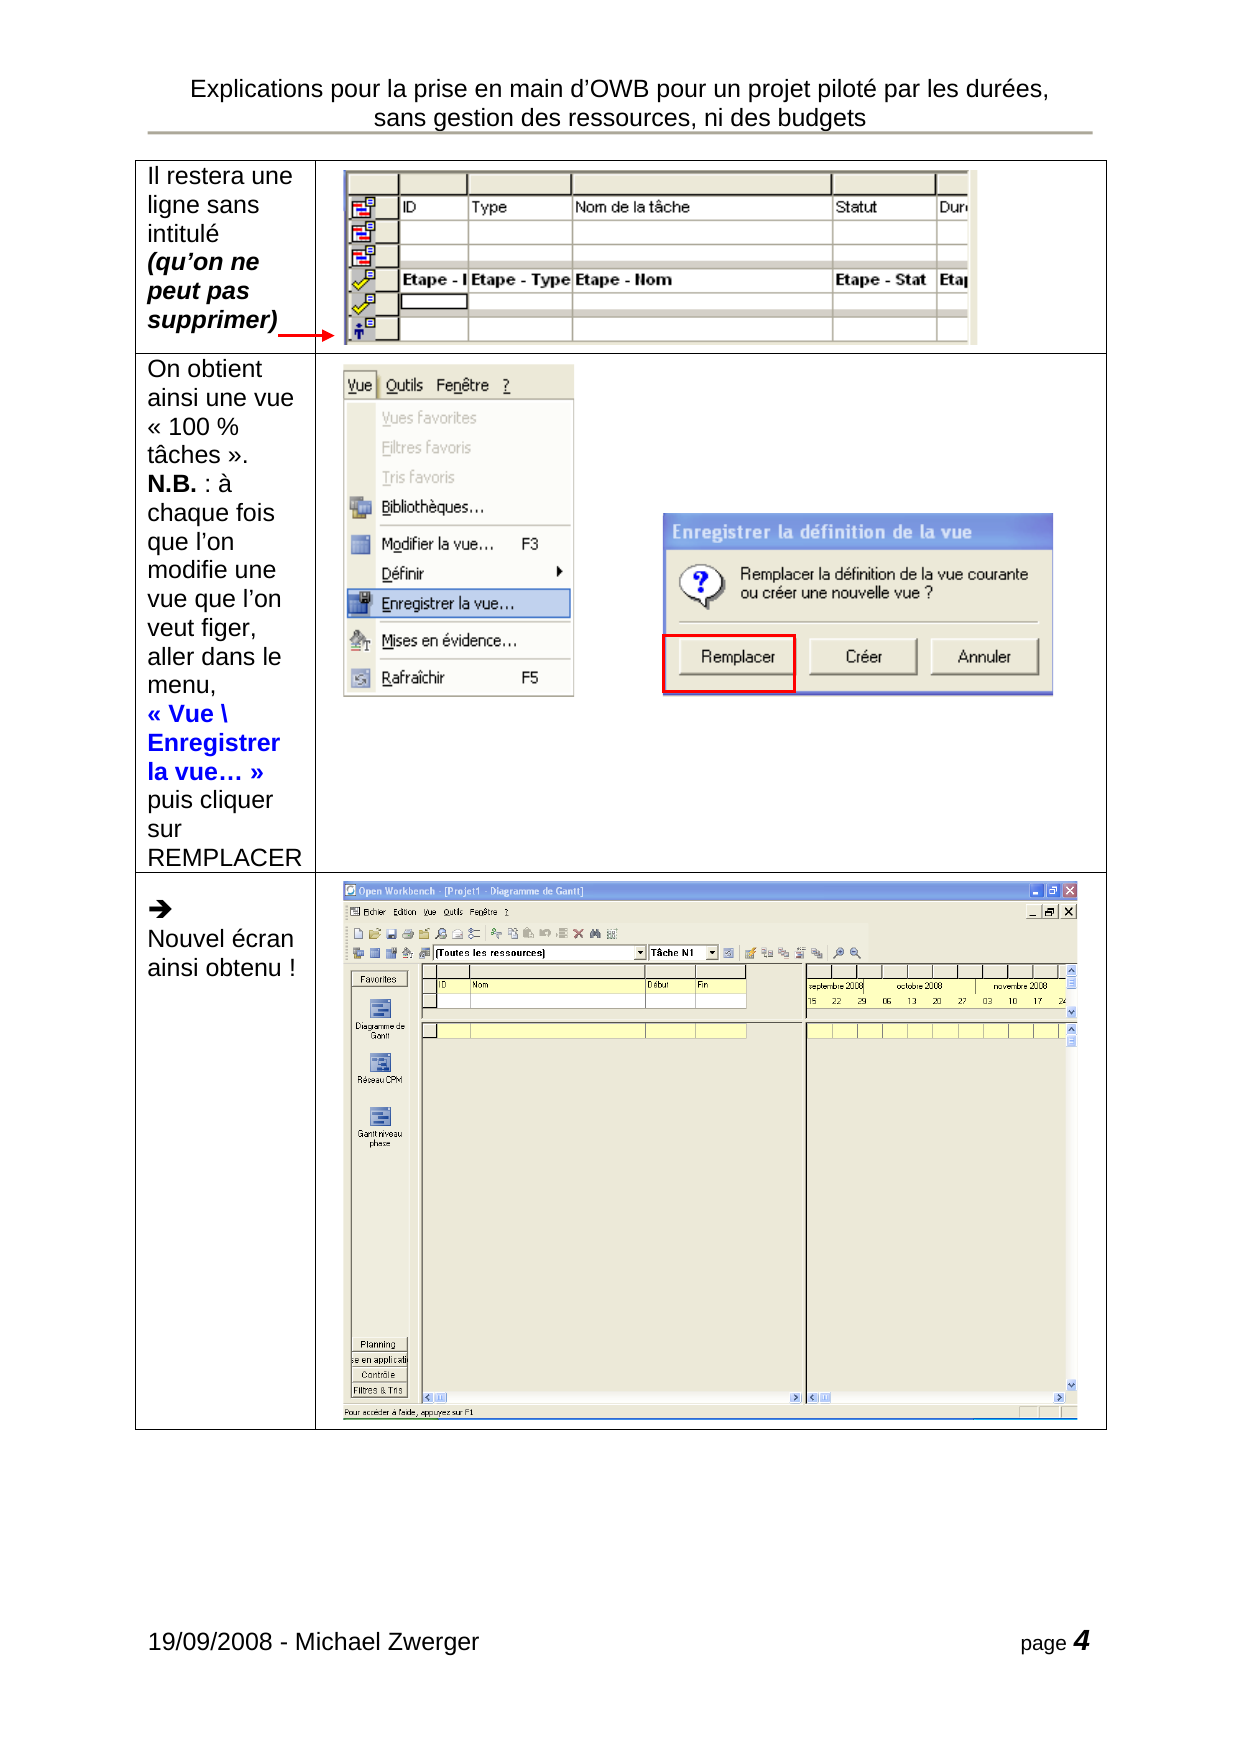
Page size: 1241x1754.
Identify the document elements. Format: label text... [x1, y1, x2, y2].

table_cell [316, 873, 1106, 1428]
picture [665, 637, 793, 690]
picture [662, 513, 1054, 697]
table_cell [316, 354, 1106, 872]
table_cell On obtient ainsi une vue « 100 % tâches ». N.B. : à chaque fois que l’on modifie une vue que l’on veut figer, aller dans le menu, « Vue \ Enregistrer la vue… » puis cliquer sur REMPLACER [136, 354, 315, 872]
table_cell  Nouvel écran ainsi obtenu ! [136, 873, 315, 1428]
picture [343, 881, 1078, 1420]
table_cell Il restera une ligne sans intitulé (qu’on ne peut pas supprimer) [136, 161, 315, 353]
picture [343, 170, 978, 345]
picture [343, 363, 575, 697]
table_cell [316, 161, 1106, 353]
